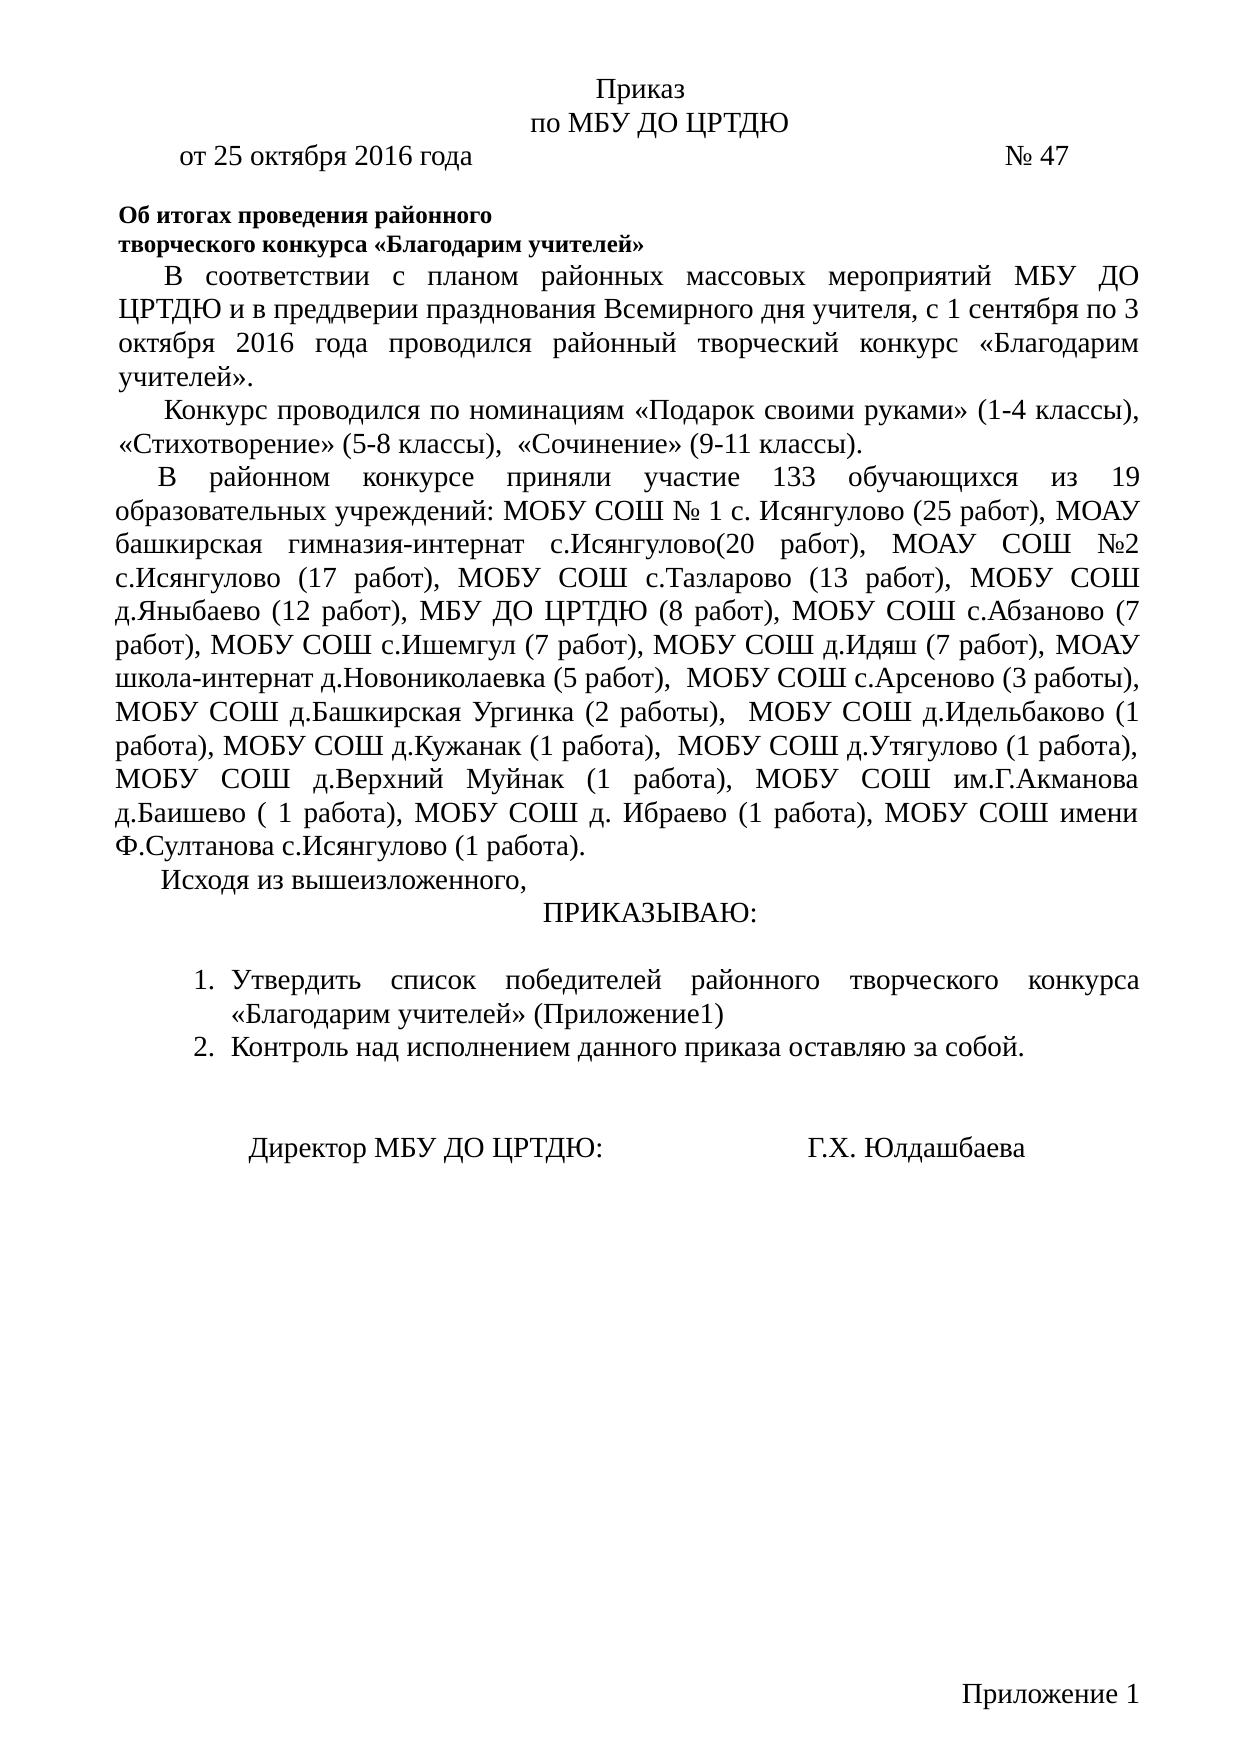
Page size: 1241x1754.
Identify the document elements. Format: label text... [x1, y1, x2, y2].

list Контроль над исполнением данного приказа оставляю за собой. [193, 1029, 1140, 1063]
text Директор МБУ ДО ЦРТДЮ: Г.Х. Юлдашбаева [134, 1130, 1140, 1164]
text творческого конкурса «Благодарим учителей» [118, 229, 1140, 258]
text В районном конкурсе приняли участие 133 обучающихся из 19 образовательных учреждений: МОБУ СОШ № 1 с. Исянгулово (25 работ), МОАУ башкирская гимназия-интернат с.Исянгулово(20 работ), МОАУ СОШ №2 с.Исянгулово (17 работ), МОБУ СОШ с.Тазларово (13 работ), МОБУ СОШ д.Яныбаево (12 работ), МБУ ДО ЦРТДЮ (8 работ), МОБУ СОШ с.Абзаново (7 работ), МОБУ СОШ с.Ишемгул (7 работ), МОБУ СОШ д.Идяш (7 работ), МОАУ школа-интернат д.Новониколаевка (5 работ), МОБУ СОШ с.Арсеново (3 работы), МОБУ СОШ д.Башкирская Ургинка (2 работы), МОБУ СОШ д.Идельбаково (1 работа), МОБУ СОШ д.Кужанак (1 работа), МОБУ СОШ д.Утягулово (1 работа), МОБУ СОШ д.Верхний Муйнак (1 работа), МОБУ СОШ им.Г.Акманова д.Баишево ( 1 работа), МОБУ СОШ д. Ибраево (1 работа), МОБУ СОШ имени Ф.Султанова с.Исянгулово (1 работа). [115, 459, 1140, 862]
text от 25 октября 2016 года № 47 [134, 138, 1140, 172]
text Об итогах проведения районного [118, 201, 1140, 229]
text Приложение 1 [134, 1676, 1140, 1710]
text Приказ [118, 71, 1140, 105]
list Утвердить список победителей районного творческого конкурса «Благодарим учителей» (Приложение1) [193, 962, 1140, 1029]
text ПРИКАЗЫВАЮ: [113, 895, 1140, 929]
text Конкурс проводился по номинациям «Подарок своими руками» (1-4 классы), «Стихотворение» (5-8 классы), «Сочинение» (9-11 классы). [118, 392, 1140, 459]
text В соответствии с планом районных массовых мероприятий МБУ ДО ЦРТДЮ и в преддверии празднования Всемирного дня учителя, с 1 сентября по 3 октября 2016 года проводился районный творческий конкурс «Благодарим учителей». [118, 258, 1140, 392]
text по МБУ ДО ЦРТДЮ [134, 105, 1140, 138]
text Исходя из вышеизложенного, [113, 862, 1140, 895]
